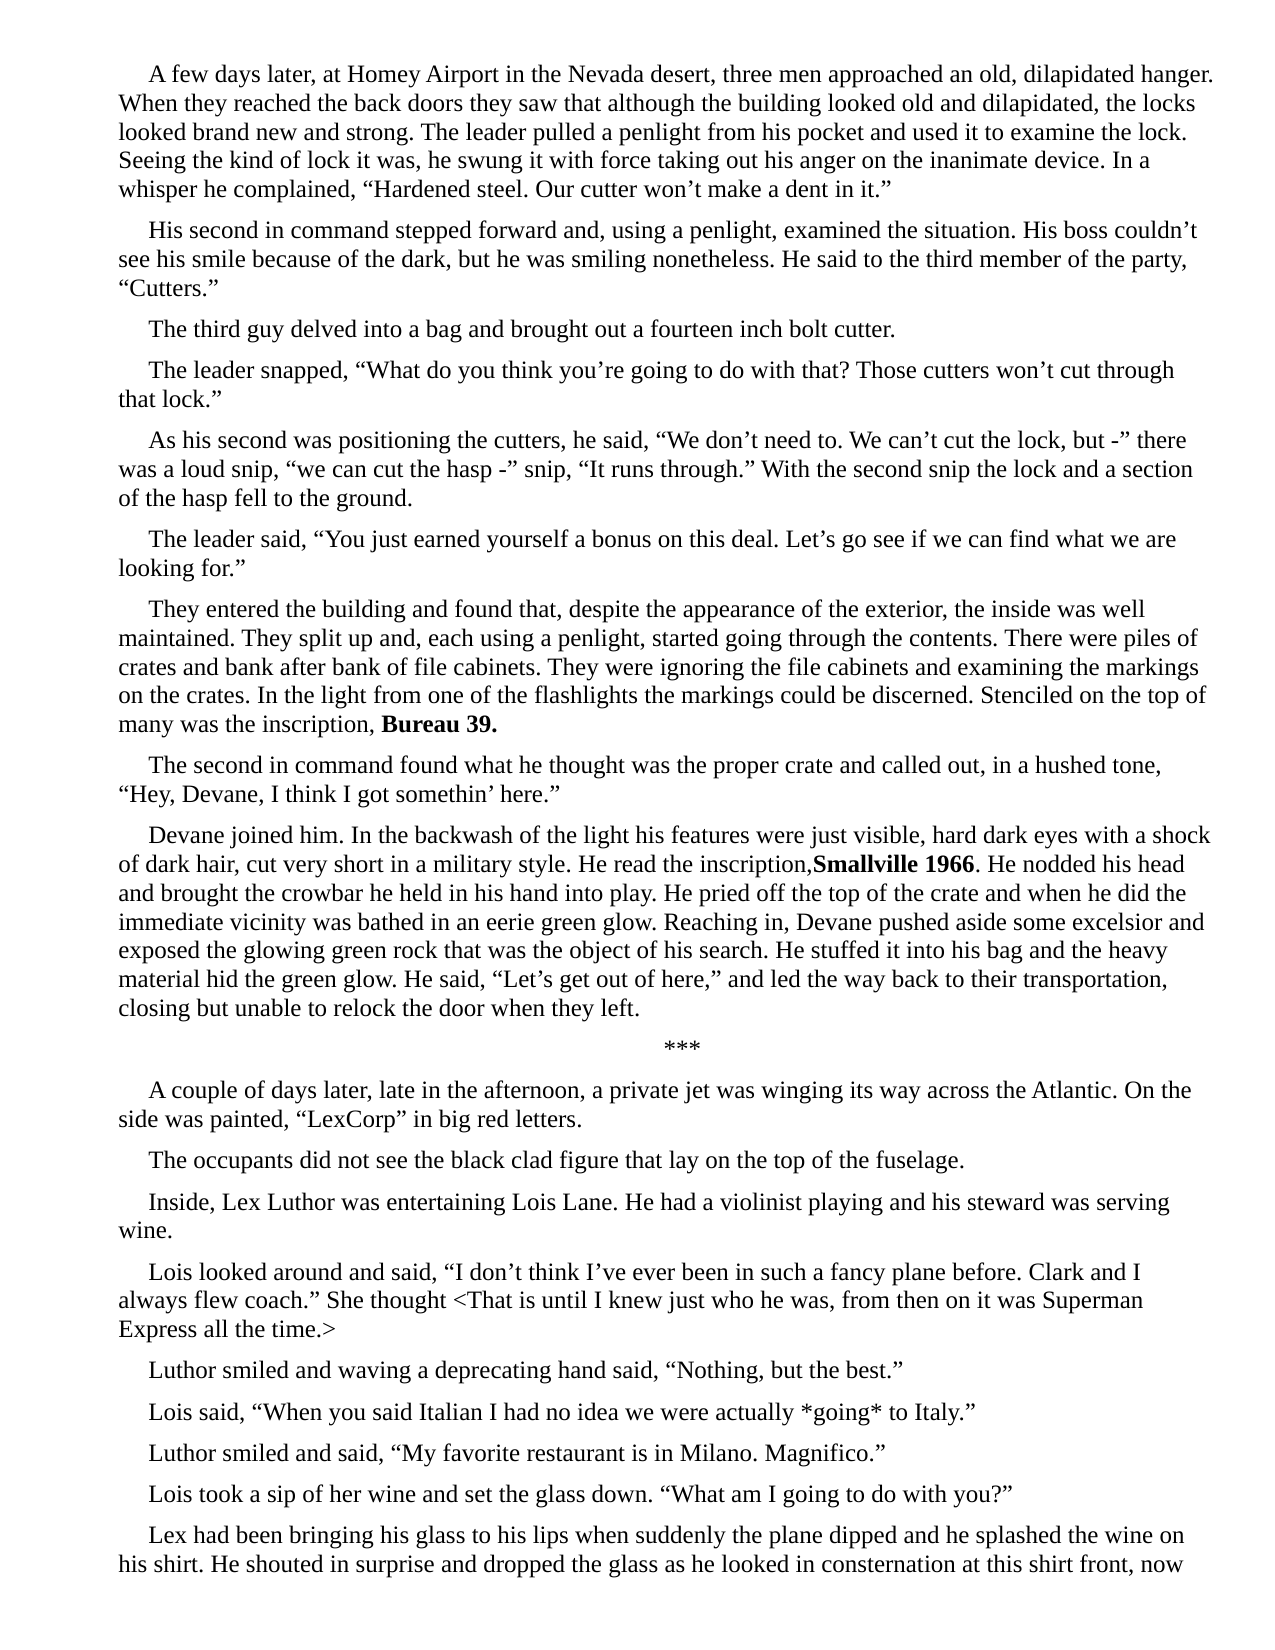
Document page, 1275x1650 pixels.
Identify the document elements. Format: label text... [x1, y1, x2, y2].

text The occupants did not see the black clad figure that lay on the top of the fuselage. [118, 1145, 1216, 1174]
text The second in command found what he thought was the proper crate and called out, in a hushed tone, “Hey, Devane, I think I got somethin’ here.” [118, 750, 1216, 808]
text *** [118, 1034, 1216, 1063]
text Devane joined him. In the backwash of the light his features were just visible, hard dark eyes with a shock of dark hair, cut very short in a military style. He read the inscription,Smallville 1966. He nodded his head and brought the crowbar he held in his hand into play. He pried off the top of the crate and when he did the immediate vicinity was bathed in an eerie green glow. Reaching in, Devane pushed aside some excelsior and exposed the glowing green rock that was the object of his search. He stuffed it into his bag and the heavy material hid the green glow. He said, “Let’s get out of here,” and led the way back to their transportation, closing but unable to relock the door when they left. [118, 820, 1216, 1022]
text The leader said, “You just earned yourself a bonus on this deal. Let’s go see if we can find what we are looking for.” [118, 524, 1216, 582]
text As his second was positioning the cutters, he said, “We don’t need to. We can’t cut the lock, but -” there was a loud snip, “we can cut the hasp -” snip, “It runs through.” With the second snip the lock and a section of the hasp fell to the ground. [118, 425, 1216, 512]
text The third guy delved into a bag and brought out a fourteen inch bolt cutter. [118, 314, 1216, 343]
text His second in command stepped forward and, using a penlight, examined the situation. His boss couldn’t see his smile because of the dark, but he was smiling nonetheless. He said to the third member of the party, “Cutters.” [118, 215, 1216, 302]
text A few days later, at Homey Airport in the Nevada desert, three men approached an old, dilapidated hanger. When they reached the back doors they saw that although the building looked old and dilapidated, the locks looked brand new and strong. The leader pulled a penlight from his pocket and used it to examine the lock. Seeing the kind of lock it was, he swung it with force taking out his anger on the inanimate device. In a whisper he complained, “Hardened steel. Our cutter won’t make a dent in it.” [118, 59, 1216, 203]
text Inside, Lex Luthor was entertaining Lois Lane. He had a violinist playing and his steward was serving wine. [118, 1187, 1216, 1244]
text They entered the building and found that, despite the appearance of the exterior, the inside was well maintained. They split up and, each using a penlight, started going through the contents. There were piles of crates and bank after bank of file cabinets. They were ignoring the file cabinets and examining the markings on the crates. In the light from one of the flashlights the markings could be discerned. Stenciled on the top of many was the inscription, Bureau 39. [118, 594, 1216, 738]
text The leader snapped, “What do you think you’re going to do with that? Those cutters won’t cut through that lock.” [118, 355, 1216, 413]
text Lex had been bringing his glass to his lips when suddenly the plane dipped and he splashed the wine on his shirt. He shouted in surprise and dropped the glass as he looked in consternation at this shirt front, now [118, 1520, 1216, 1578]
text Lois said, “When you said Italian I had no idea we were actually *going* to Italy.” [118, 1397, 1216, 1425]
text Luthor smiled and waving a deprecating hand said, “Nothing, but the best.” [118, 1355, 1216, 1384]
text Lois looked around and said, “I don’t think I’ve ever been in such a fancy plane before. Clark and I always flew coach.” She thought <That is until I knew just who he was, from then on it was Superman Express all the time.> [118, 1257, 1216, 1343]
text Luthor smiled and said, “My favorite restaurant is in Milano. Magnifico.” [118, 1438, 1216, 1467]
text A couple of days later, late in the afternoon, a private jet was winging its way across the Atlantic. On the side was painted, “LexCorp” in big red letters. [118, 1075, 1216, 1133]
text Lois took a sip of her wine and set the glass down. “What am I going to do with you?” [118, 1479, 1216, 1508]
